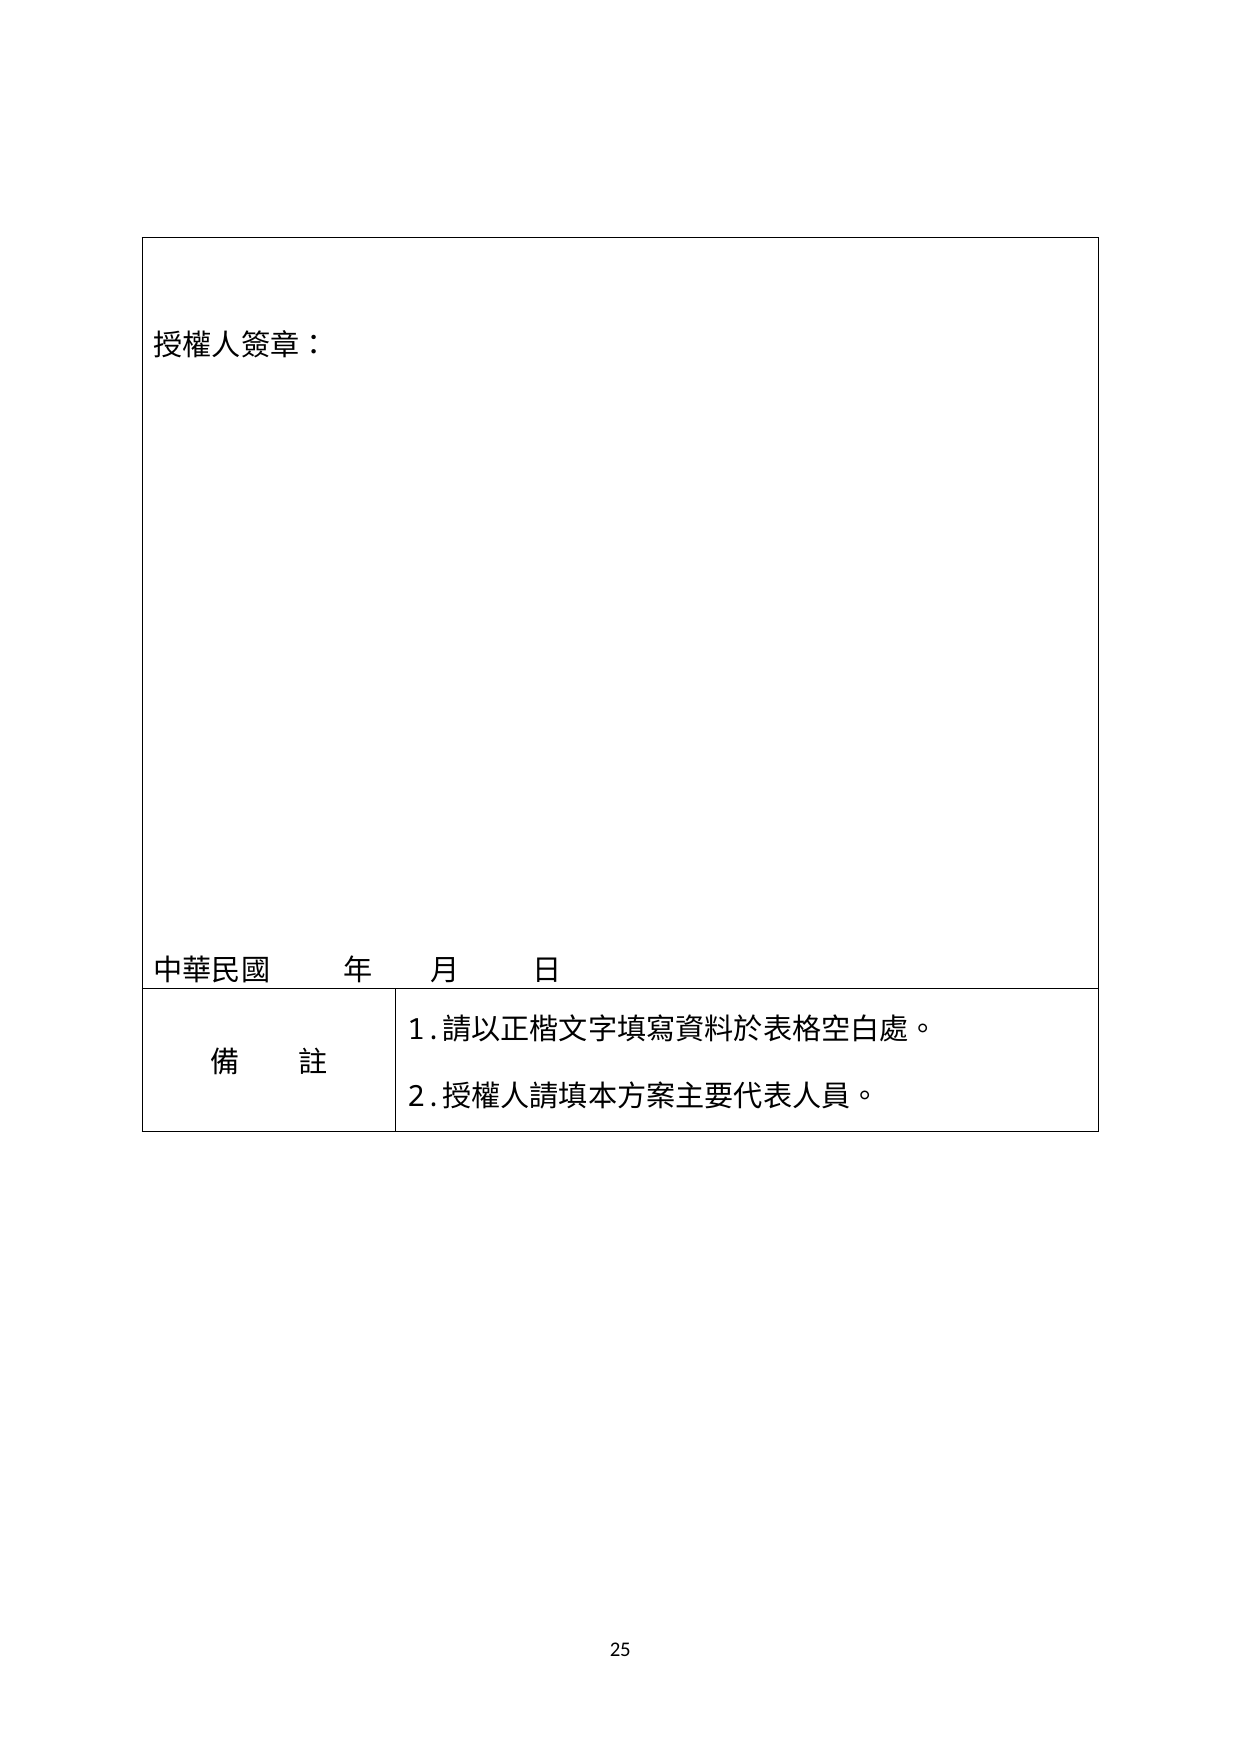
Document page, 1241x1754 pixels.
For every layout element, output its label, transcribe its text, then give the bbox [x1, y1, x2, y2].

table_cell 1.請以正楷文字填寫資料於表格空白處。 2.授權人請填本方案主要代表人員。 [396, 989, 1098, 1131]
table_cell 備 註 [143, 989, 395, 1131]
table_cell 授權人簽章： 中華民國 年 月 日 [143, 238, 1098, 988]
